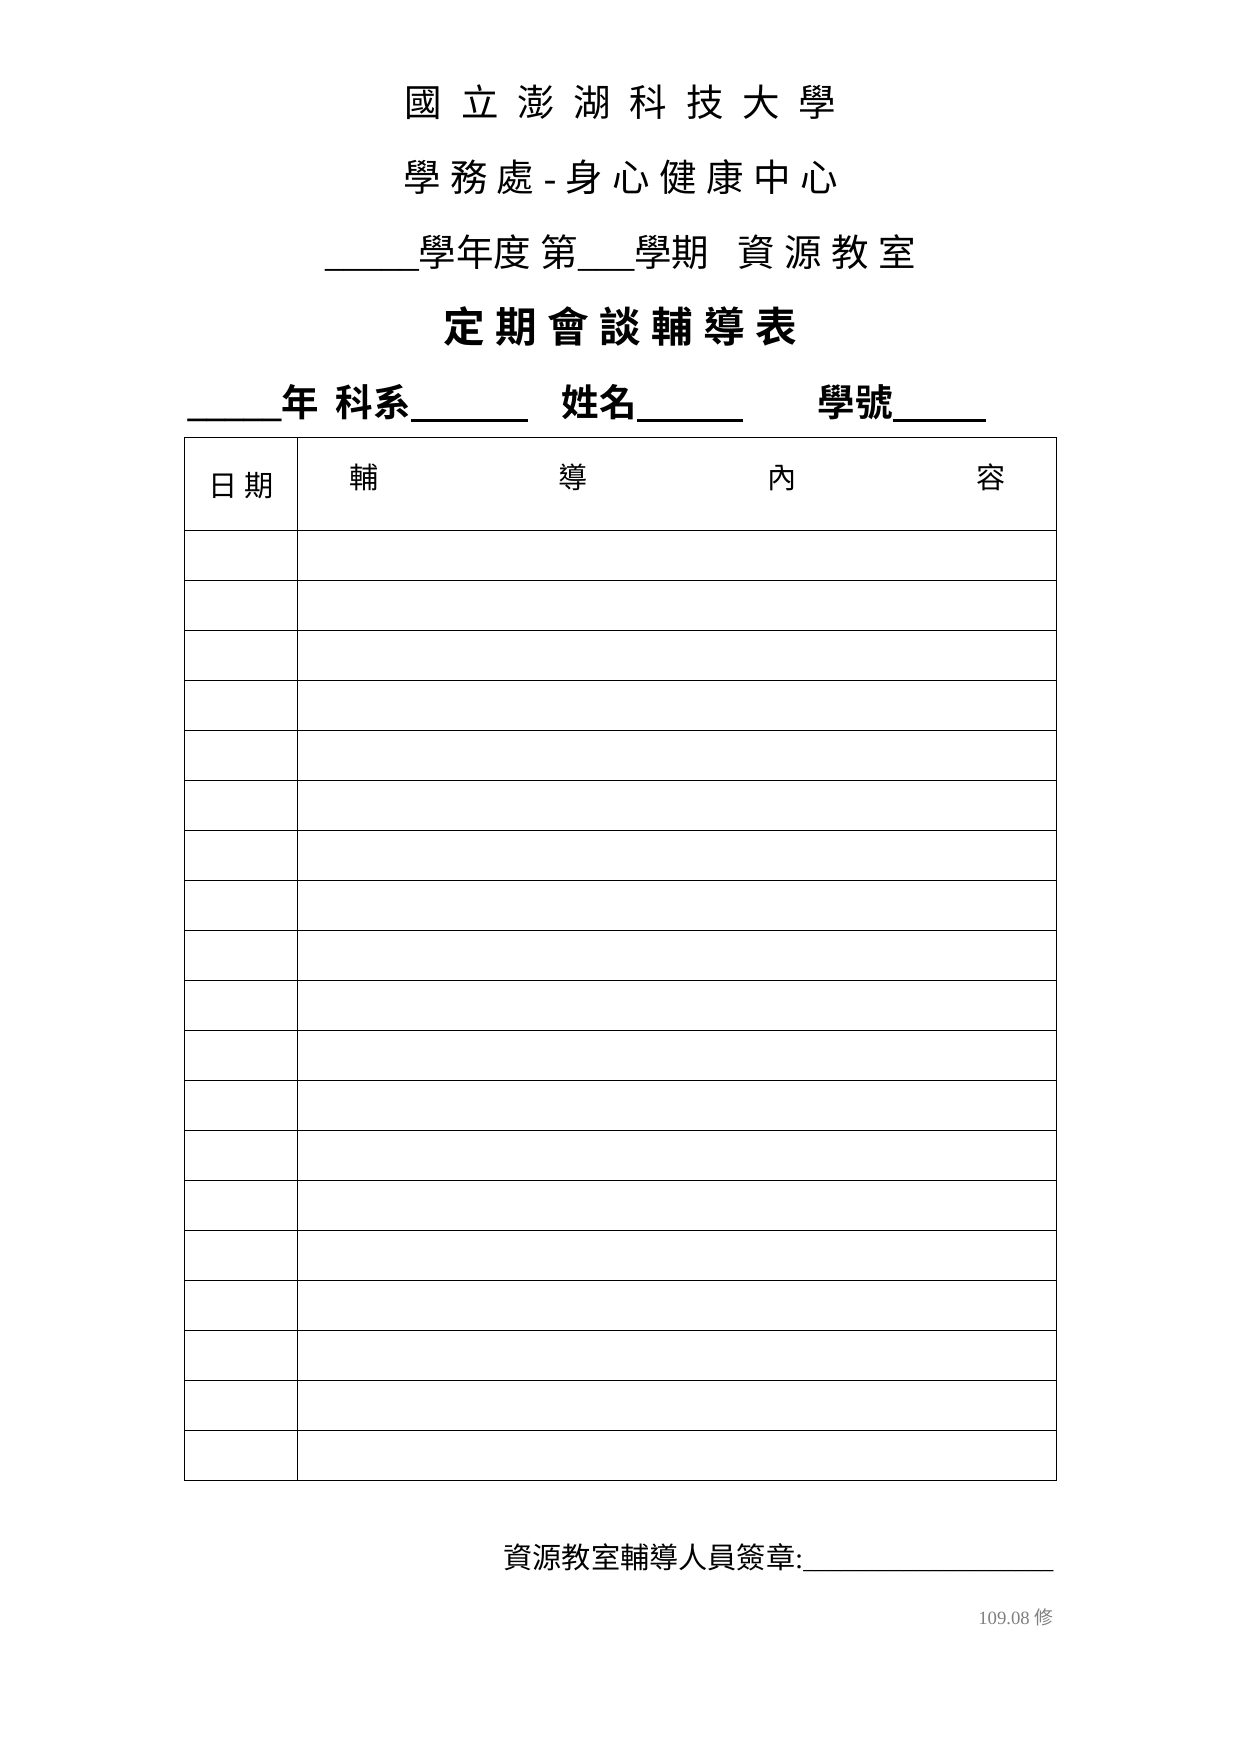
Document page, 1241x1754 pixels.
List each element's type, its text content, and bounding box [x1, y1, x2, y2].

table_cell [298, 781, 1056, 830]
table_cell [185, 981, 297, 1030]
table_cell [185, 881, 297, 930]
table_cell [298, 731, 1056, 780]
text 定 期 會 談 輔 導 表 [187, 287, 1053, 362]
table_cell [298, 831, 1056, 880]
table_cell [185, 1031, 297, 1080]
table_cell [185, 1431, 297, 1480]
table_cell [298, 881, 1056, 930]
table_cell [185, 831, 297, 880]
table_cell [298, 931, 1056, 980]
table_cell [185, 631, 297, 680]
table_cell [298, 1331, 1056, 1380]
table_cell [298, 1081, 1056, 1130]
table_cell [298, 1281, 1056, 1330]
text 資源教室輔導人員簽章:____________________ [187, 1518, 1053, 1593]
table_cell [185, 731, 297, 780]
text _____學年度 第___學期 資 源 教 室 [187, 212, 1053, 287]
table_header 輔導內容 [298, 438, 1056, 530]
text 國 立 澎 湖 科 技 大 學 [187, 62, 1053, 137]
table_cell [298, 1031, 1056, 1080]
table_cell [185, 1381, 297, 1430]
table_cell [185, 931, 297, 980]
table_cell [185, 1331, 297, 1380]
table_cell [185, 1081, 297, 1130]
table_cell [298, 1131, 1056, 1180]
table_cell [298, 581, 1056, 630]
table_cell [185, 531, 297, 580]
table_cell [185, 781, 297, 830]
table_cell [298, 1381, 1056, 1430]
table_cell [298, 681, 1056, 730]
table_cell [298, 981, 1056, 1030]
table_cell [185, 1131, 297, 1180]
table_header 日 期 [185, 438, 297, 530]
text 學 務 處 - 身 心 健 康 中 心 [187, 137, 1053, 212]
table_cell [185, 1231, 297, 1280]
text _____年 科系 姓名 學號 [187, 362, 1053, 437]
table_cell [185, 681, 297, 730]
table_cell [298, 1431, 1056, 1480]
table_cell [185, 1181, 297, 1230]
table_cell [185, 581, 297, 630]
table_cell [298, 631, 1056, 680]
table_cell [298, 1181, 1056, 1230]
table_cell [298, 531, 1056, 580]
table_cell [298, 1231, 1056, 1280]
table_cell [185, 1281, 297, 1330]
